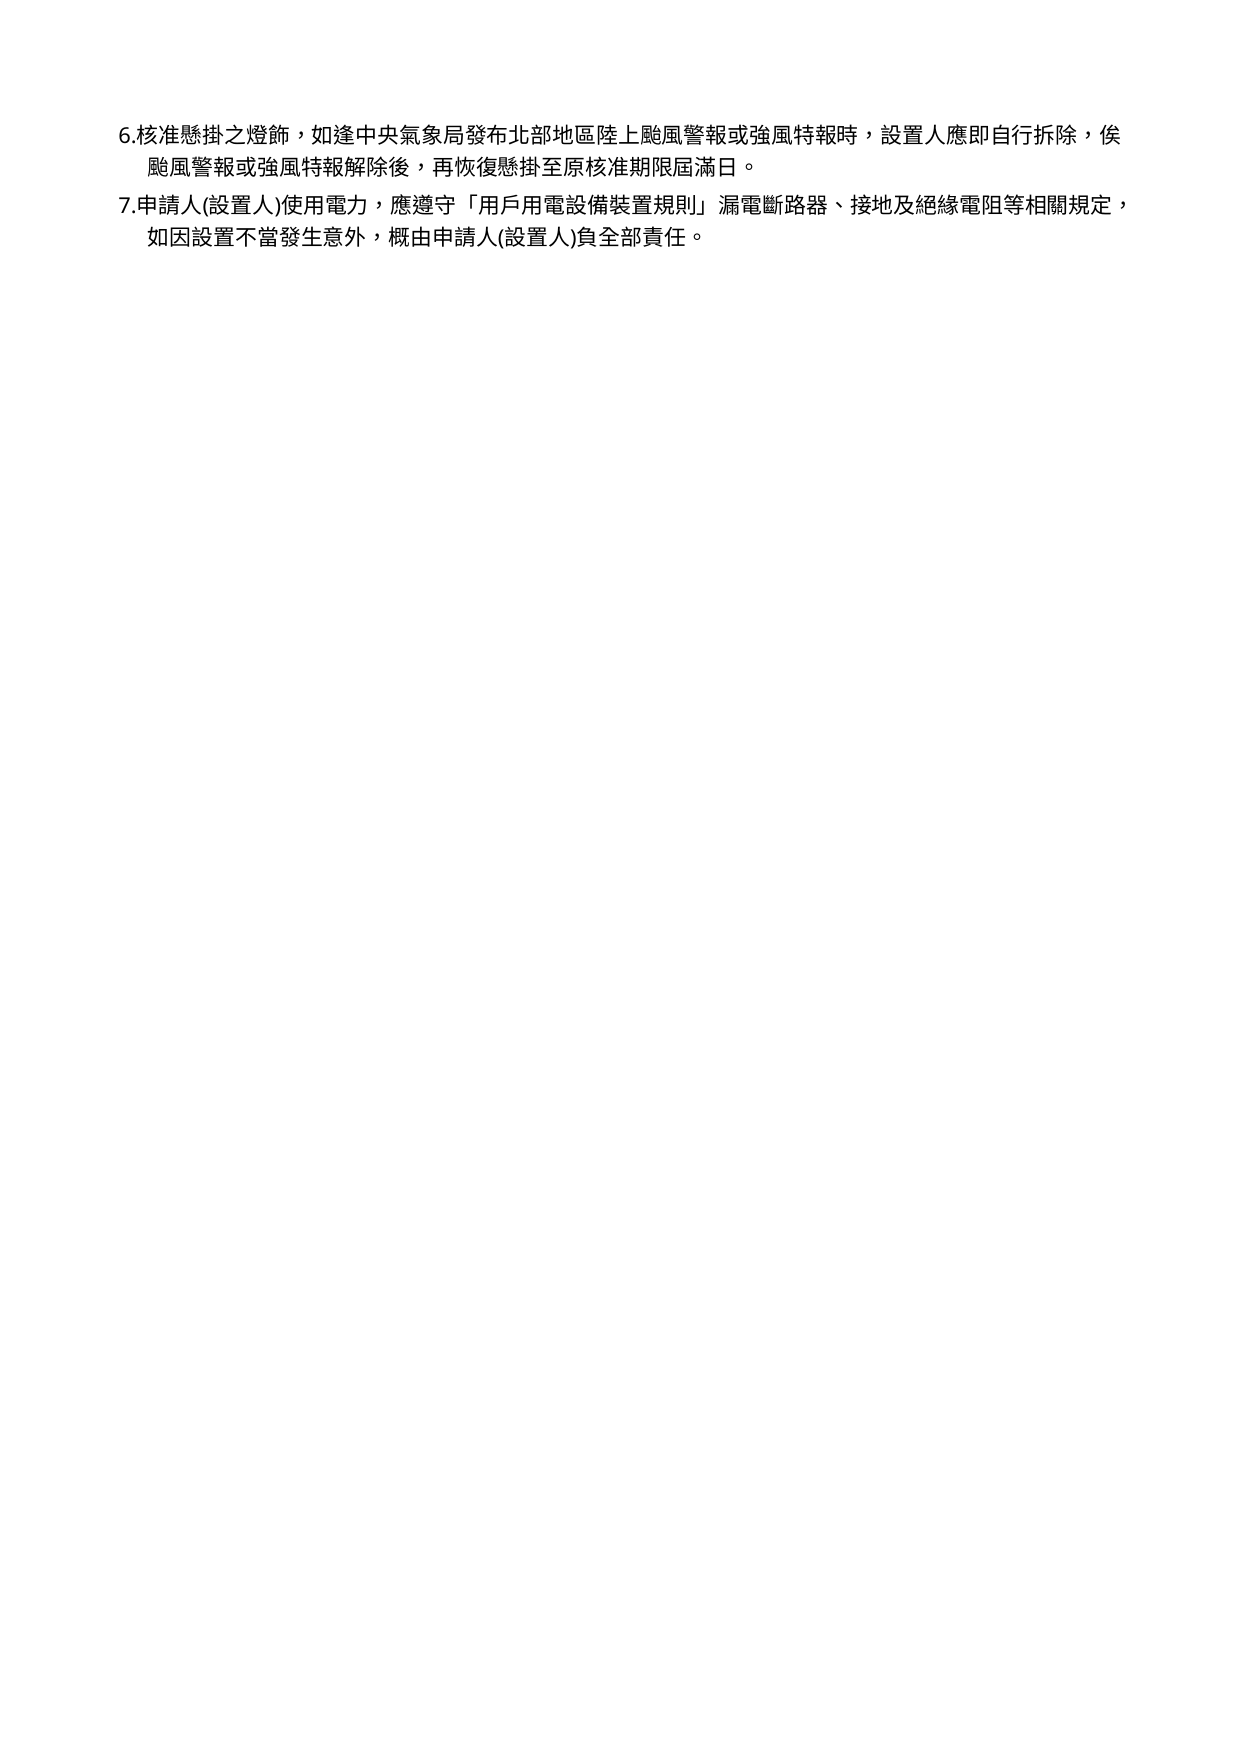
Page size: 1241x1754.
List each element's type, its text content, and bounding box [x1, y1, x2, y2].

text 6.核准懸掛之燈飾，如逢中央氣象局發布北部地區陸上颱風警報或強風特報時，設置人應即自行拆除，俟颱風警報或強風特報解除後，再恢復懸掛至原核准期限屆滿日。 [118, 118, 1122, 182]
text 7.申請人(設置人)使用電力，應遵守「用戶用電設備裝置規則」漏電斷路器、接地及絕緣電阻等相關規定，如因設置不當發生意外，概由申請人(設置人)負全部責任。 [118, 188, 1122, 252]
